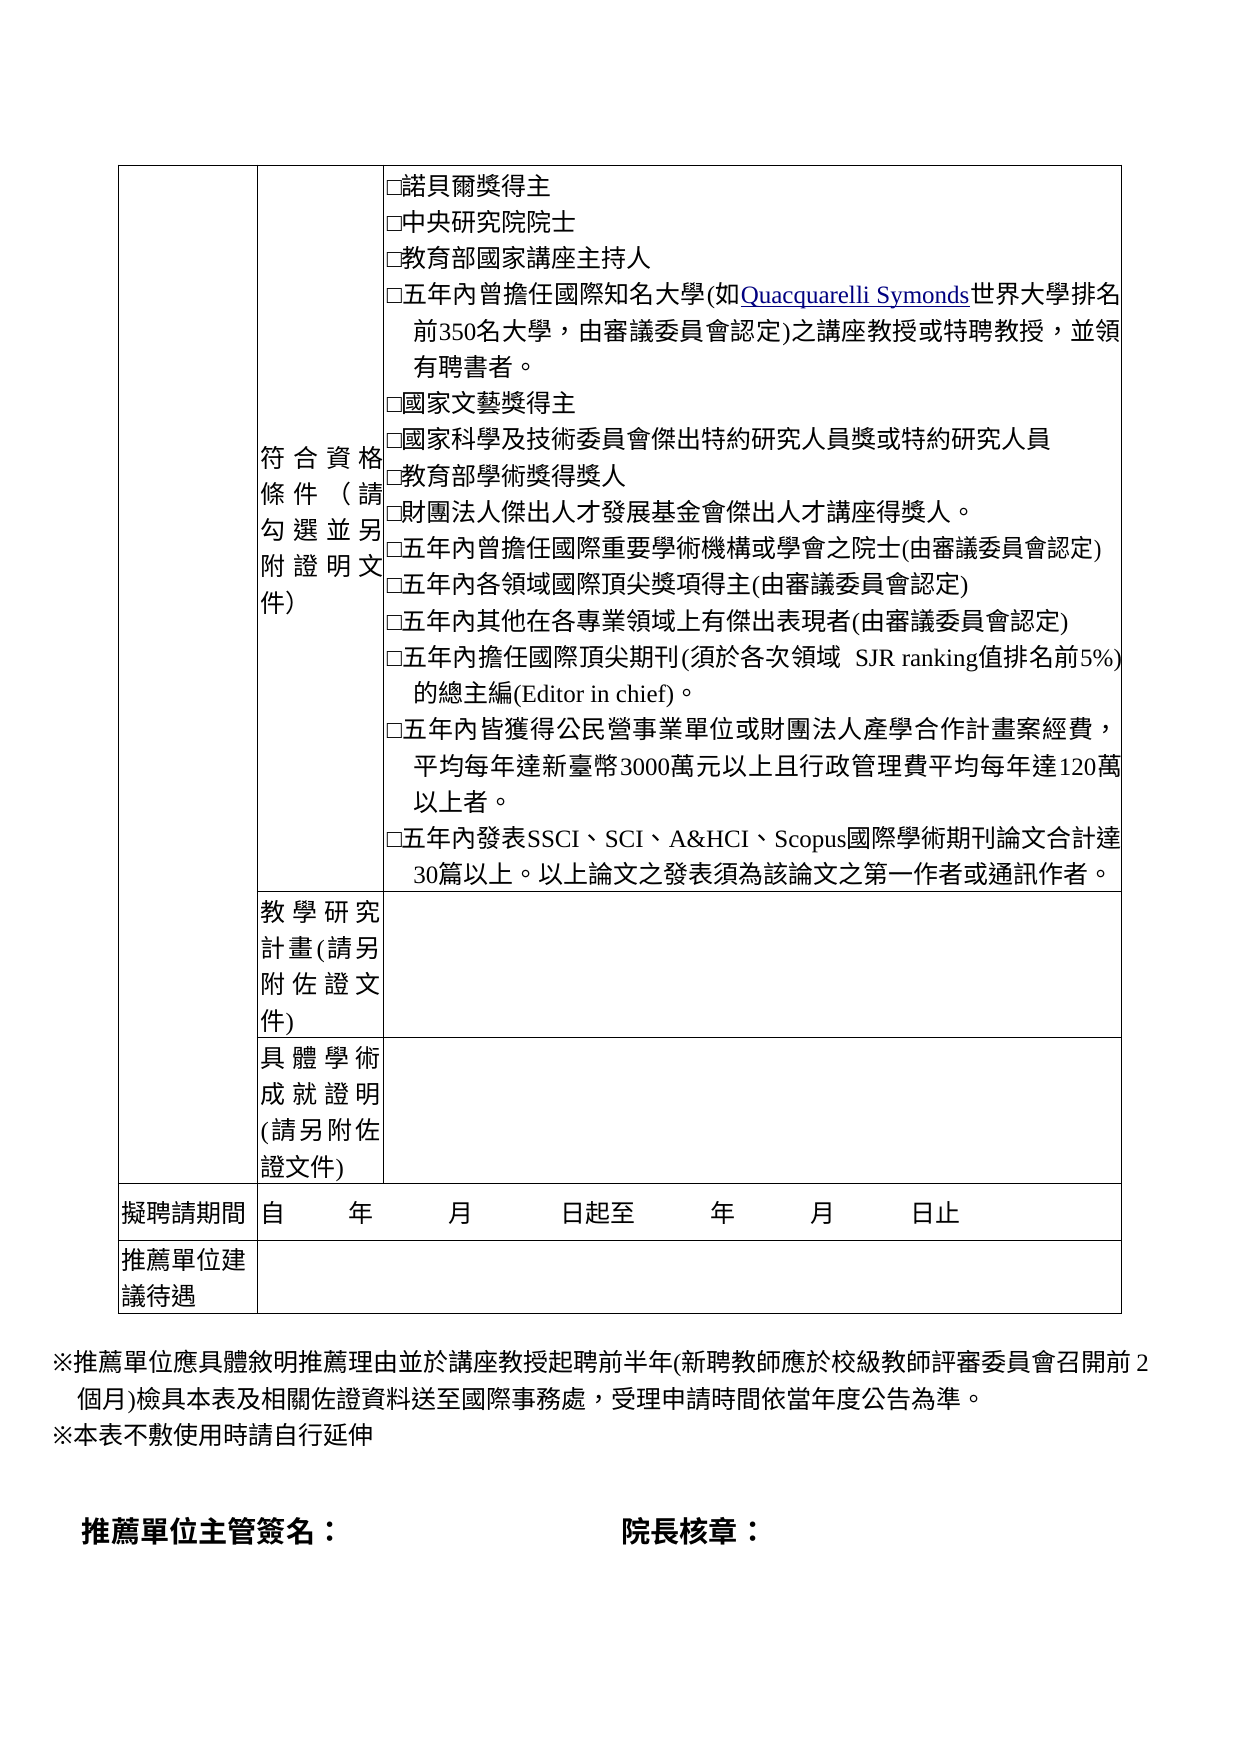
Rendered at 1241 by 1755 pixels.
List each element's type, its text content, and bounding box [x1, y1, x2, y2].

table_cell 符合資格條件（請勾選並另附證明文件） [258, 166, 383, 891]
text ※推薦單位應具體敘明推薦理由並於講座教授起聘前半年(新聘教師應於校級教師評審委員會召開前2個月)檢具本表及相關佐證資料送至國際事務處，受理申請時間依當年度公告為準。 [52, 1343, 1172, 1415]
table_cell 自 年 月 日起至 年 月 日止 [258, 1184, 1121, 1239]
table_cell 擬聘請期間 [119, 1184, 257, 1239]
table_cell 教學研究計畫(請另附佐證文件) [258, 892, 383, 1037]
table_cell 推薦單位建議待遇 [119, 1241, 257, 1313]
table_cell [384, 892, 1121, 1037]
text 推薦單位主管簽名： 院長核章： [52, 1509, 1184, 1551]
table_cell [119, 166, 257, 1183]
table_cell 具體學術成就證明(請另附佐證文件) [258, 1038, 383, 1183]
table_cell [258, 1241, 1121, 1313]
table_cell □諾貝爾獎得主 □中央研究院院士 □教育部國家講座主持人 □五年內曾擔任國際知名大學(如Quacquarelli Symonds世界大學排名前350名大學，由審議委員會認定)之講座教授或特聘教授，並領有聘書者。 □國家文藝獎得主 □國家科學及技術委員會傑出特約研究人員獎或特約研究人員 □教育部學術獎得獎人 □財團法人傑出人才發展基金會傑出人才講座得獎人。 □五年內曾擔任國際重要學術機構或學會之院士(由審議委員會認定) □五年內各領域國際頂尖獎項得主(由審議委員會認定) □五年內其他在各專業領域上有傑出表現者(由審議委員會認定) □五年內擔任國際頂尖期刊(須於各次領域 SJR ranking值排名前5%)的總主編(Editor in chief)。 □五年內皆獲得公民營事業單位或財團法人產學合作計畫案經費，平均每年達新臺幣3000萬元以上且行政管理費平均每年達120萬以上者。 □五年內發表SSCI、SCI、A&HCI、Scopus國際學術期刊論文合計達30篇以上。以上論文之發表須為該論文之第一作者或通訊作者。 [384, 166, 1121, 891]
text ※本表不敷使用時請自行延伸 [52, 1415, 1172, 1452]
table_cell [384, 1038, 1121, 1183]
